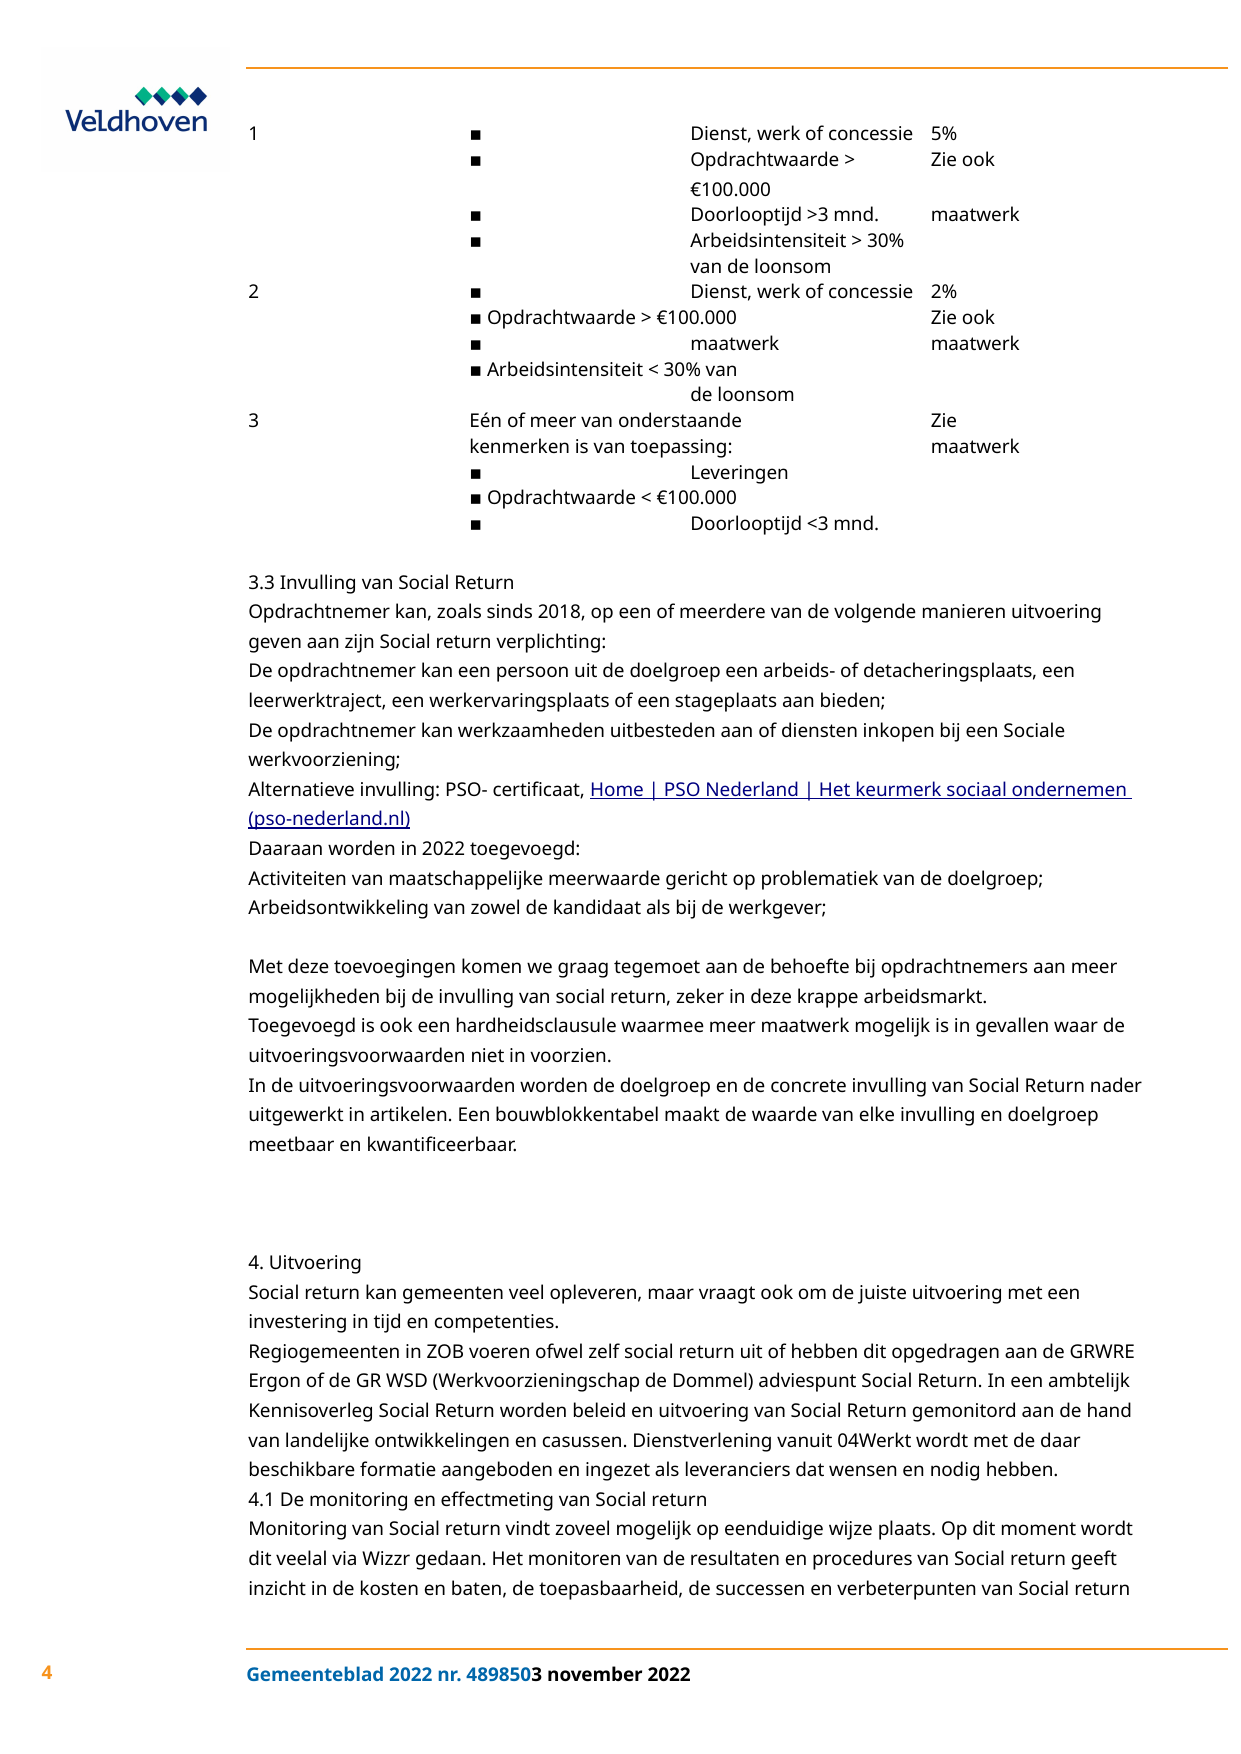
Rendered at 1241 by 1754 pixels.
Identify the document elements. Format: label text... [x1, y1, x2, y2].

table_cell Eén of meer van onderstaande [469, 408, 931, 433]
text De opdrachtnemer kan werkzaamheden uitbesteden aan of diensten inkopen bij een Sociale werkvoorziening; [248, 717, 1152, 772]
table_cell [248, 305, 469, 330]
table_cell [248, 485, 469, 510]
text Social return kan gemeenten veel opleveren, maar vraagt ook om de juiste uitvoering met een investering in tijd en competenties. [248, 1279, 1152, 1334]
table_cell [931, 382, 1152, 407]
table_cell ▪ [469, 121, 690, 146]
table_cell Dienst, werk of concessie [690, 279, 931, 304]
table_cell ▪ Opdrachtwaarde < €100.000 [469, 485, 931, 510]
table_cell Arbeidsintensiteit > 30% [690, 227, 931, 253]
table_cell kenmerken is van toepassing: [469, 433, 931, 459]
table_cell maatwerk [690, 330, 931, 356]
table_cell [931, 485, 1152, 510]
table_cell [248, 510, 469, 536]
text Regiogemeenten in ZOB voeren ofwel zelf social return uit of hebben dit opgedragen aan de GRWRE Ergon of de GR WSD (Werkvoorzieningschap de Dommel) adviespunt Social Return. In een ambtelijk Kennisoverleg Social Return worden beleid en uitvoering van Social Return gemonitord aan de hand van landelijke ontwikkelingen en casussen. Dienstverlening vanuit 04Werkt wordt met de daar beschikbare formatie aangeboden en ingezet als leveranciers dat wensen en nodig hebben. [248, 1338, 1152, 1482]
table_cell [248, 330, 469, 356]
table_cell [248, 95, 469, 121]
text De opdrachtnemer kan een persoon uit de doelgroep een arbeids- of detacheringsplaats, een leerwerktraject, een werkervaringsplaats of een stageplaats aan bieden; [248, 658, 1152, 713]
table_cell 1 [248, 121, 469, 146]
text Arbeidsontwikkeling van zowel de kandidaat als bij de werkgever; [248, 894, 1152, 920]
text Activiteiten van maatschappelijke meerwaarde gericht op problematiek van de doelgroep; [248, 865, 1152, 890]
table_cell [248, 356, 469, 382]
table_cell ▪ Arbeidsintensiteit < 30% van [469, 356, 931, 382]
table_cell [931, 95, 1152, 121]
table_cell van de loonsom [690, 253, 931, 279]
table_cell Zie [931, 408, 1152, 433]
table_cell [931, 253, 1152, 279]
table_cell Doorlooptijd >3 mnd. [690, 202, 931, 227]
table_cell [931, 227, 1152, 253]
table_cell Zie ook [931, 146, 1152, 202]
table_cell ▪ [469, 459, 690, 484]
table_cell ▪ [469, 279, 690, 304]
table_cell ▪ [469, 227, 690, 253]
table_cell [248, 459, 469, 484]
text Toegevoegd is ook een hardheidsclausule waarmee meer maatwerk mogelijk is in gevallen waar de uitvoeringsvoorwaarden niet in voorzien. [248, 1013, 1152, 1068]
text Opdrachtnemer kan, zoals sinds 2018, op een of meerdere van de volgende manieren uitvoering geven aan zijn Social return verplichting: [248, 598, 1152, 654]
table_cell ▪ [469, 202, 690, 227]
table_cell [469, 253, 690, 279]
table_cell de loonsom [690, 382, 931, 407]
table_cell [469, 95, 690, 121]
table_cell Dienst, werk of concessie [690, 121, 931, 146]
table_cell maatwerk [931, 433, 1152, 459]
table_cell ▪ [469, 330, 690, 356]
table_cell ▪ Opdrachtwaarde > €100.000 [469, 305, 931, 330]
table_cell [248, 433, 469, 459]
table_cell [248, 382, 469, 407]
table_cell [931, 356, 1152, 382]
table_cell maatwerk [931, 202, 1152, 227]
picture [41, 47, 231, 172]
table_cell [931, 510, 1152, 536]
text Monitoring van Social return vindt zoveel mogelijk op eenduidige wijze plaats. Op dit moment wordt dit veelal via Wizzr gedaan. Het monitoren van de resultaten en procedures van Social return geeft inzicht in de kosten en baten, de toepasbaarheid, de successen en verbeterpunten van Social return [248, 1516, 1152, 1600]
text 4. Uitvoering [248, 1249, 1152, 1275]
text Alternatieve invulling: PSO- certificaat, Home | PSO Nederland | Het keurmerk sociaal ondernemen (pso-nederland.nl) [248, 776, 1152, 831]
text Daaraan worden in 2022 toegevoegd: [248, 835, 1152, 861]
table_cell [469, 382, 690, 407]
table_cell Doorlooptijd <3 mnd. [690, 510, 931, 536]
table_cell 2% [931, 279, 1152, 304]
table_cell ▪ [469, 510, 690, 536]
table_cell Zie ook [931, 305, 1152, 330]
table_cell 2 [248, 279, 469, 304]
table_cell maatwerk [931, 330, 1152, 356]
text 3.3 Invulling van Social Return [248, 569, 1152, 594]
text In de uitvoeringsvoorwaarden worden de doelgroep en de concrete invulling van Social Return nader uitgewerkt in artikelen. Een bouwblokkentabel maakt de waarde van elke invulling en doelgroep meetbaar en kwantificeerbaar. [248, 1072, 1152, 1157]
table_cell [931, 459, 1152, 484]
table_cell ▪ [469, 146, 690, 202]
table_cell [248, 202, 469, 227]
text Met deze toevoegingen komen we graag tegemoet aan de behoefte bij opdrachtnemers aan meer mogelijkheden bij de invulling van social return, zeker in deze krappe arbeidsmarkt. [248, 953, 1152, 1009]
table_cell [248, 146, 469, 202]
table_cell 5% [931, 121, 1152, 146]
table_cell Leveringen [690, 459, 931, 484]
table_cell Opdrachtwaarde > €100.000 [690, 146, 931, 202]
text 4.1 De monitoring en effectmeting van Social return [248, 1486, 1152, 1512]
table_cell [248, 227, 469, 253]
table_cell 3 [248, 408, 469, 433]
table_cell [690, 95, 931, 121]
table_cell [248, 253, 469, 279]
